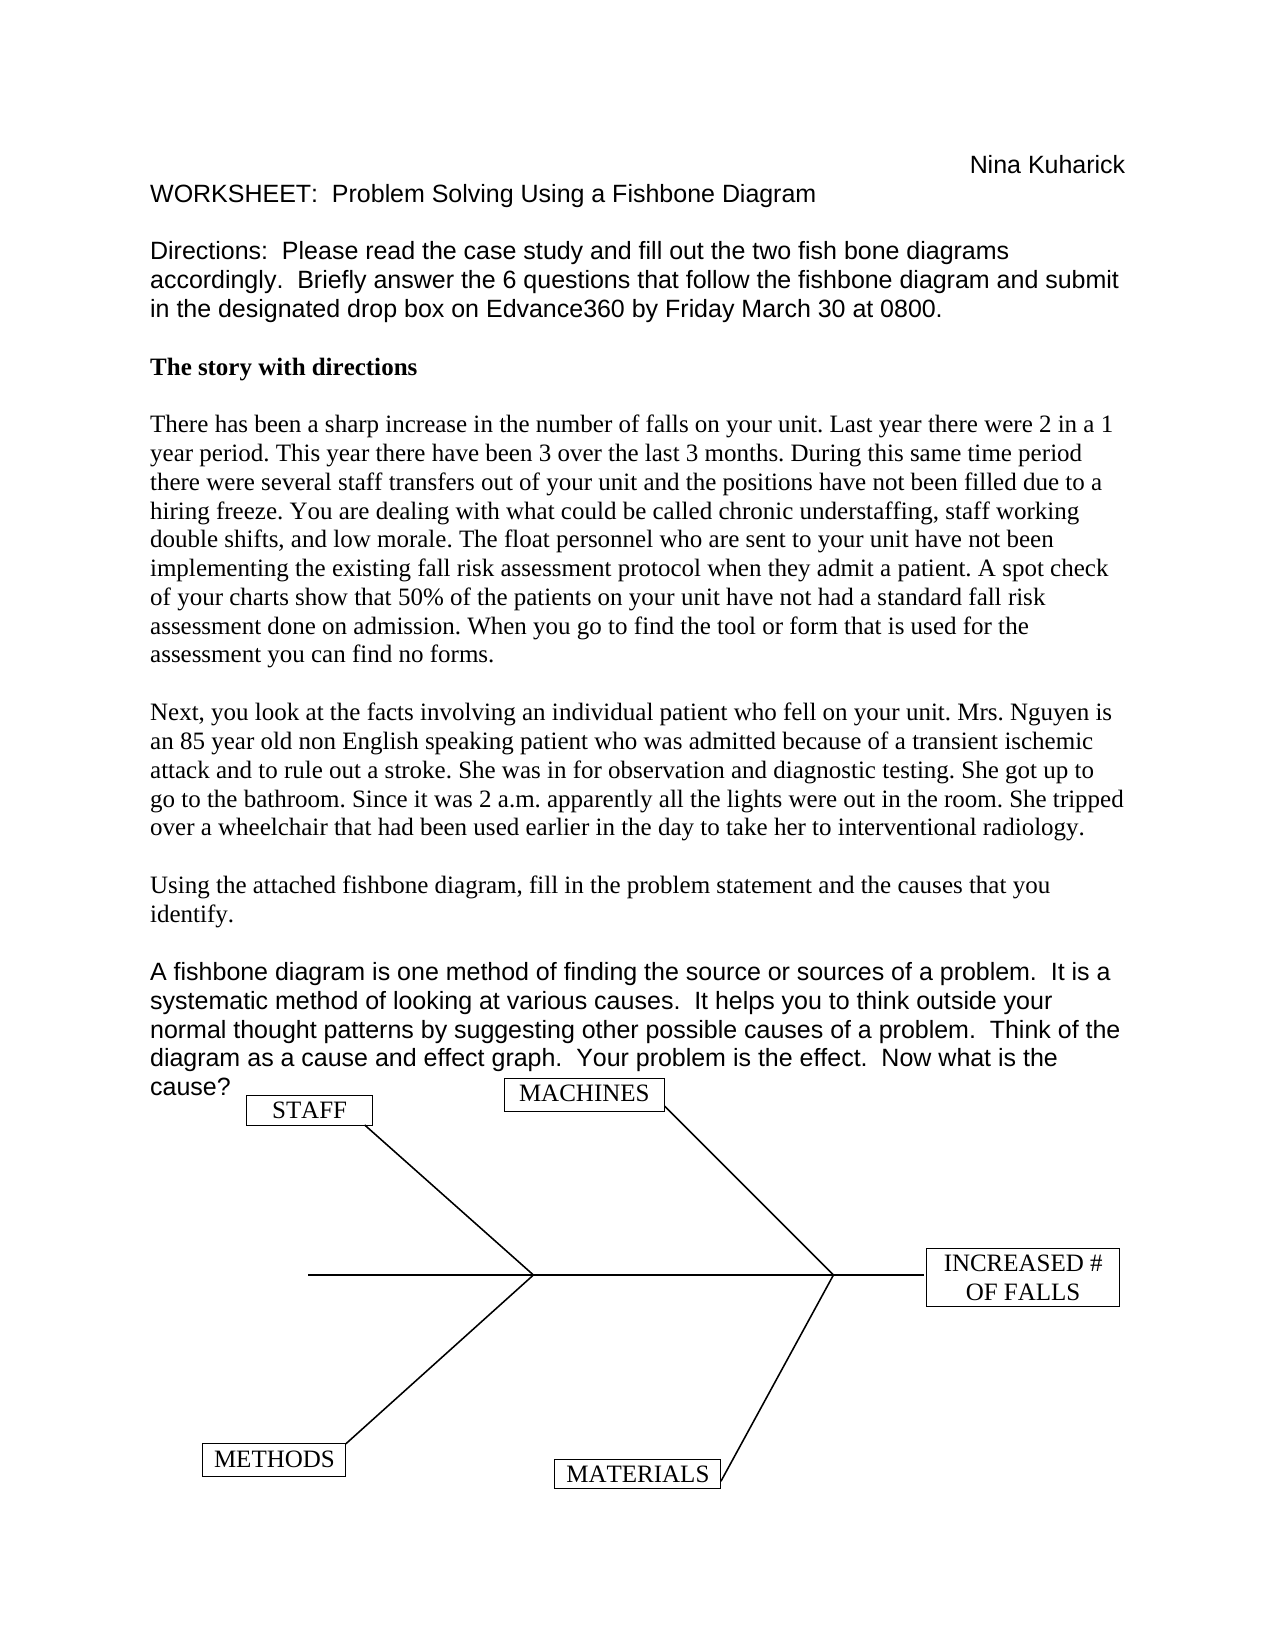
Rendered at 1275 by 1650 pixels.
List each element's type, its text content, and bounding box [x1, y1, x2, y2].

text Using the attached fishbone diagram, fill in the problem statement and the causes that you identify. [150, 870, 1125, 928]
text Next, you look at the facts involving an individual patient who fell on your unit. Mrs. Nguyen is an 85 year old non English speaking patient who was admitted because of a transient ischemic attack and to rule out a stroke. She was in for observation and diagnostic testing. She got up to go to the bathroom. Since it was 2 a.m. apparently all the lights were out in the room. She tripped over a wheelchair that had been used earlier in the day to take her to interventional radiology. [150, 697, 1125, 841]
text There has been a sharp increase in the number of falls on your unit. Last year there were 2 in a 1 year period. This year there have been 3 over the last 3 months. During this same time period there were several staff transfers out of your unit and the positions have not been filled due to a hiring freeze. You are dealing with what could be called chronic understaffing, staff working double shifts, and low morale. The float personnel who are sent to your unit have not been implementing the existing fall risk assessment protocol when they admit a patient. A spot check of your charts show that 50% of the patients on your unit have not had a standard fall risk assessment done on admission. When you go to find the tool or form that is used for the assessment you can find no forms. [150, 409, 1125, 668]
text WORKSHEET: Problem Solving Using a Fishbone Diagram [150, 179, 1125, 207]
text A fishbone diagram is one method of finding the source or sources of a problem. It is a systematic method of looking at various causes. It helps you to think outside your normal thought patterns by suggesting other possible causes of a problem. Think of the diagram as a cause and effect graph. Your problem is the effect. Now what is the cause? [150, 957, 1125, 1101]
text The story with directions [150, 352, 1125, 380]
text Nina Kuharick [150, 150, 1125, 179]
text Directions: Please read the case study and fill out the two fish bone diagrams accordingly. Briefly answer the 6 questions that follow the fishbone diagram and submit in the designated drop box on Edvance360 by Friday March 30 at 0800. [150, 236, 1125, 322]
